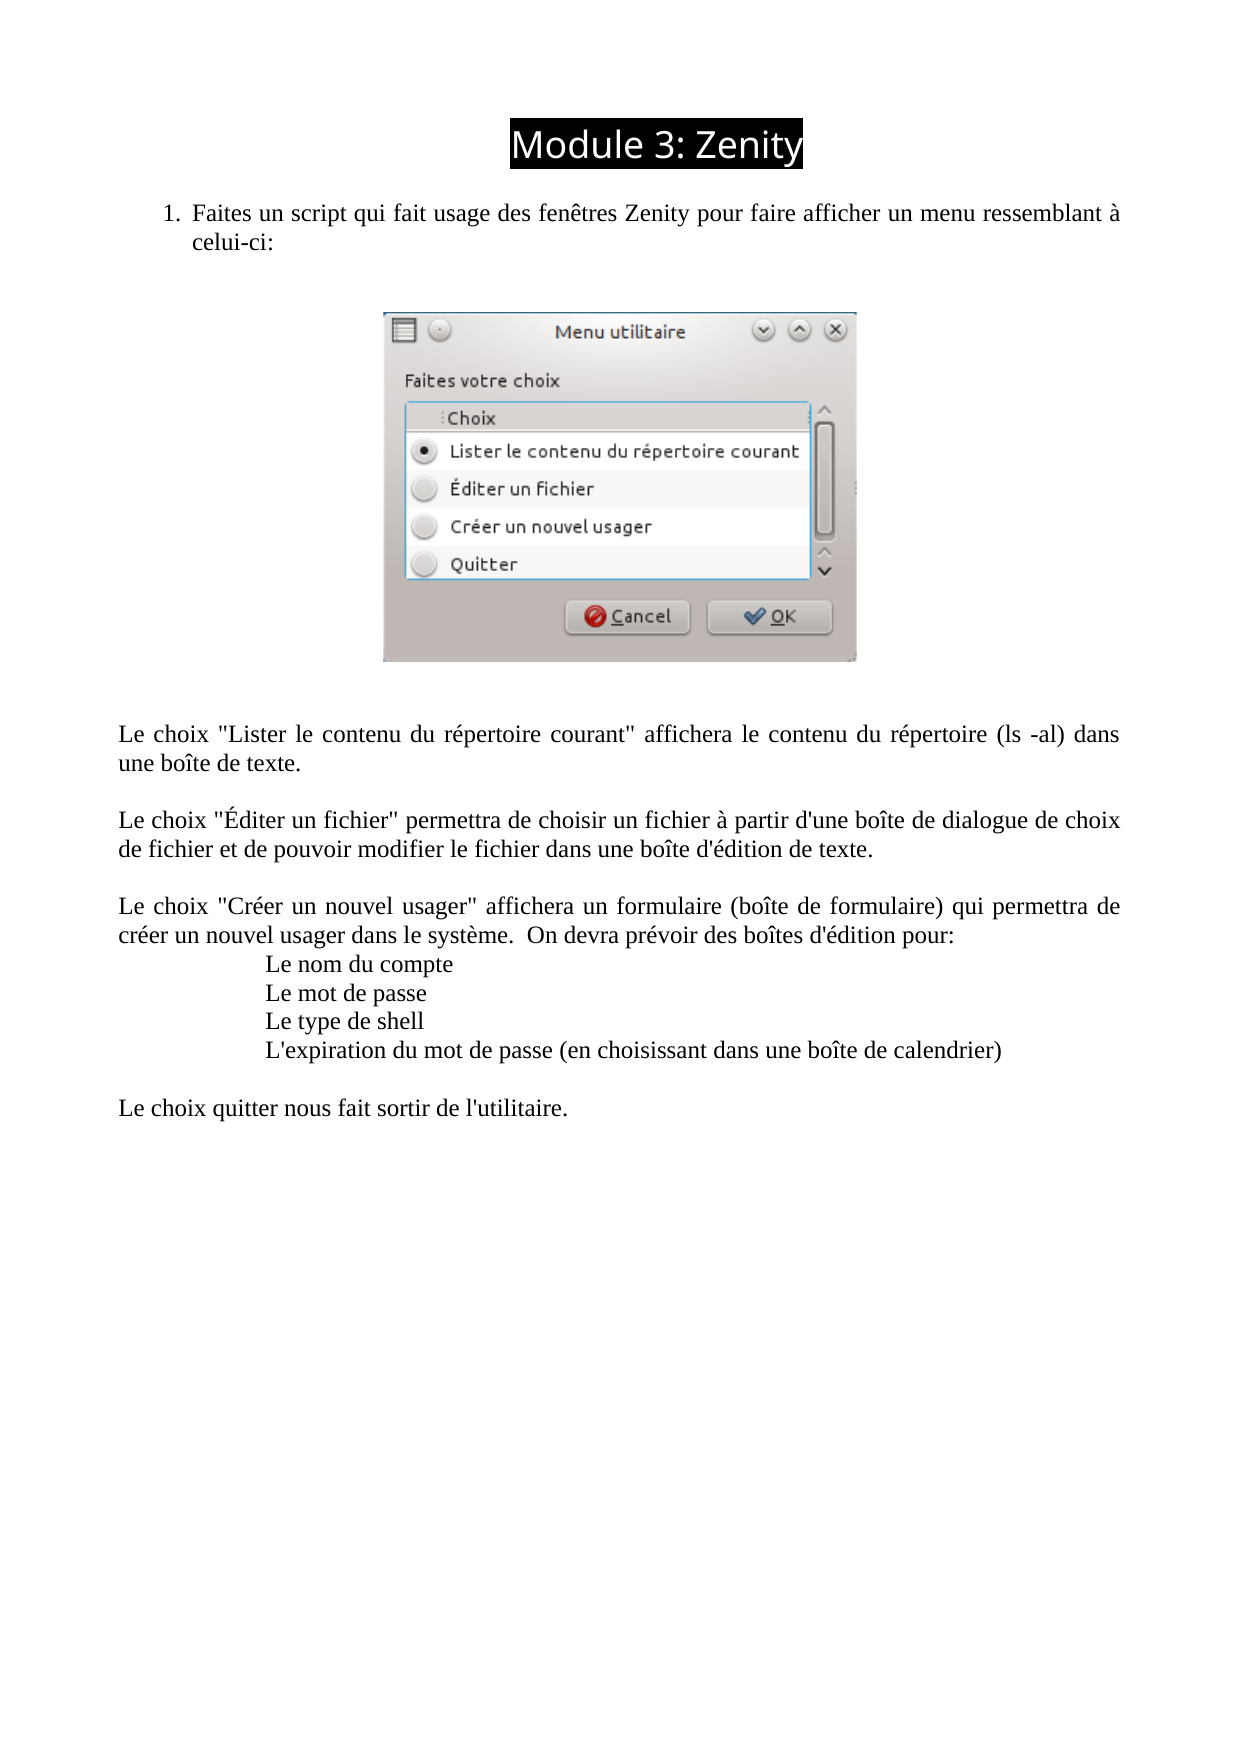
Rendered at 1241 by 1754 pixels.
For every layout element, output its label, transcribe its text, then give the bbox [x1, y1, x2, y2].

text Le mot de passe [118, 978, 1122, 1006]
text Le choix "Lister le contenu du répertoire courant" affichera le contenu du répertoire (ls -al) dans une boîte de texte. [118, 719, 1122, 776]
picture [383, 312, 857, 662]
text Le choix "Créer un nouvel usager" affichera un formulaire (boîte de formulaire) qui permettra de créer un nouvel usager dans le système. On devra prévoir des boîtes d'édition pour: [118, 891, 1122, 949]
text L'expiration du mot de passe (en choisissant dans une boîte de calendrier) [118, 1035, 1122, 1064]
list Module 3: Zenity [162, 118, 1122, 169]
text Le choix quitter nous fait sortir de l'utilitaire. [118, 1093, 1122, 1121]
list Faites un script qui fait usage des fenêtres Zenity pour faire afficher un menu ressemblant à celui-ci: [162, 198, 1122, 255]
text Le type de shell [118, 1006, 1122, 1035]
text Le nom du compte [118, 949, 1122, 978]
text Le choix "Éditer un fichier" permettra de choisir un fichier à partir d'une boîte de dialogue de choix de fichier et de pouvoir modifier le fichier dans une boîte d'édition de texte. [118, 805, 1122, 863]
